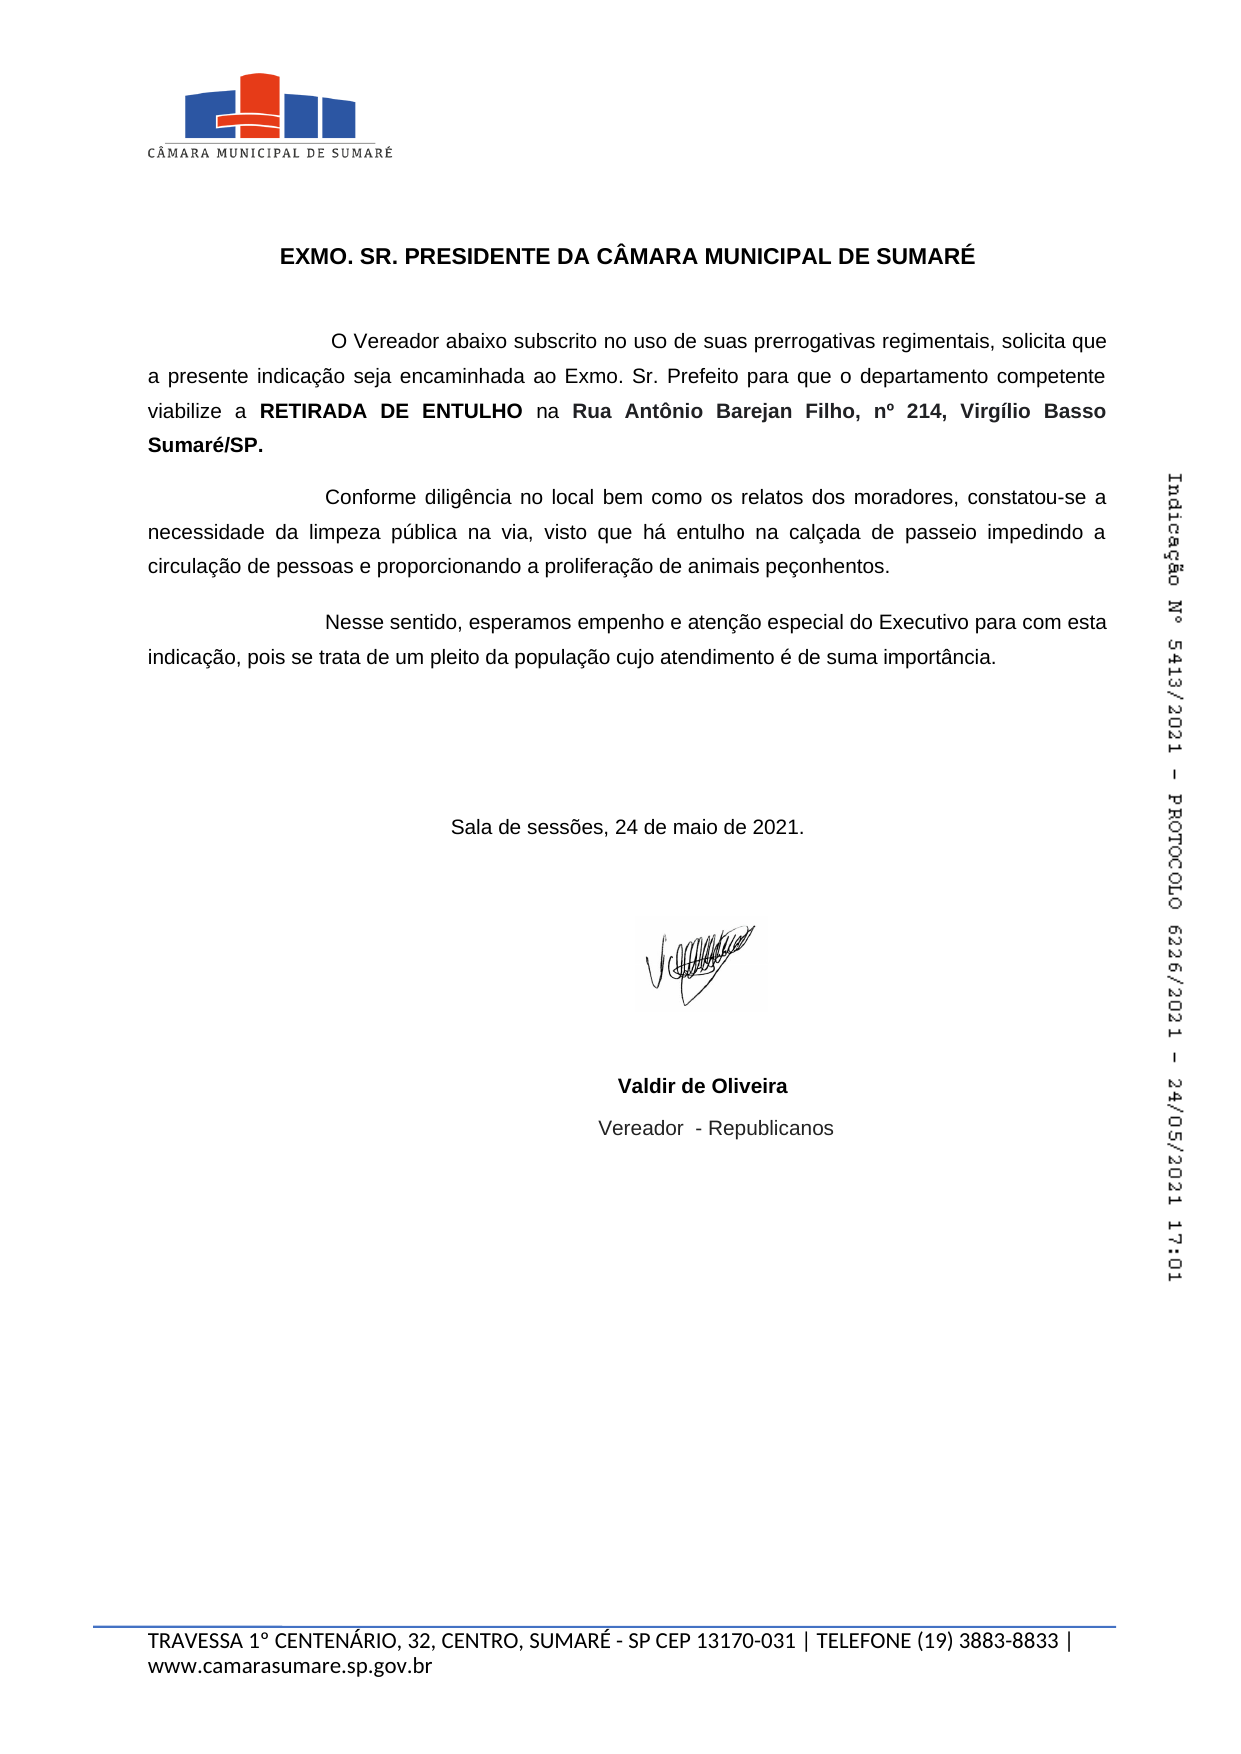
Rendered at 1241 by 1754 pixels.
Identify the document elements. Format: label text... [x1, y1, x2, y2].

text Sala de sessões, 24 de maio de 2021. [148, 815, 1107, 838]
text Conforme diligência no local bem como os relatos dos moradores, constatou-se a necessidade da limpeza pública na via, visto que há entulho na calçada de passeio impedindo a circulação de pessoas e proporcionando a proliferação de animais peçonhentos. [148, 486, 1107, 578]
text O Vereador abaixo subscrito no uso de suas prerrogativas regimentais, solicita que a presente indicação seja encaminhada ao Exmo. Sr. Prefeito para que o departamento competente viabilize a RETIRADA DE ENTULHO na Rua Antônio Barejan Filho, nº 214, Virgílio Basso Sumaré/SP. [148, 330, 1107, 457]
picture [635, 916, 768, 1013]
text EXMO. SR. PRESIDENTE DA CÂMARA MUNICIPAL DE SUMARÉ [148, 244, 1107, 270]
text Nesse sentido, esperamos empenho e atenção especial do Executivo para com esta indicação, pois se trata de um pleito da população cujo atendimento é de suma importância. [148, 611, 1107, 669]
picture [147, 73, 394, 160]
text Valdir de Oliveira [148, 1075, 1107, 1098]
text Vereador - Republicanos [148, 1117, 1107, 1140]
picture [1142, 468, 1205, 1286]
